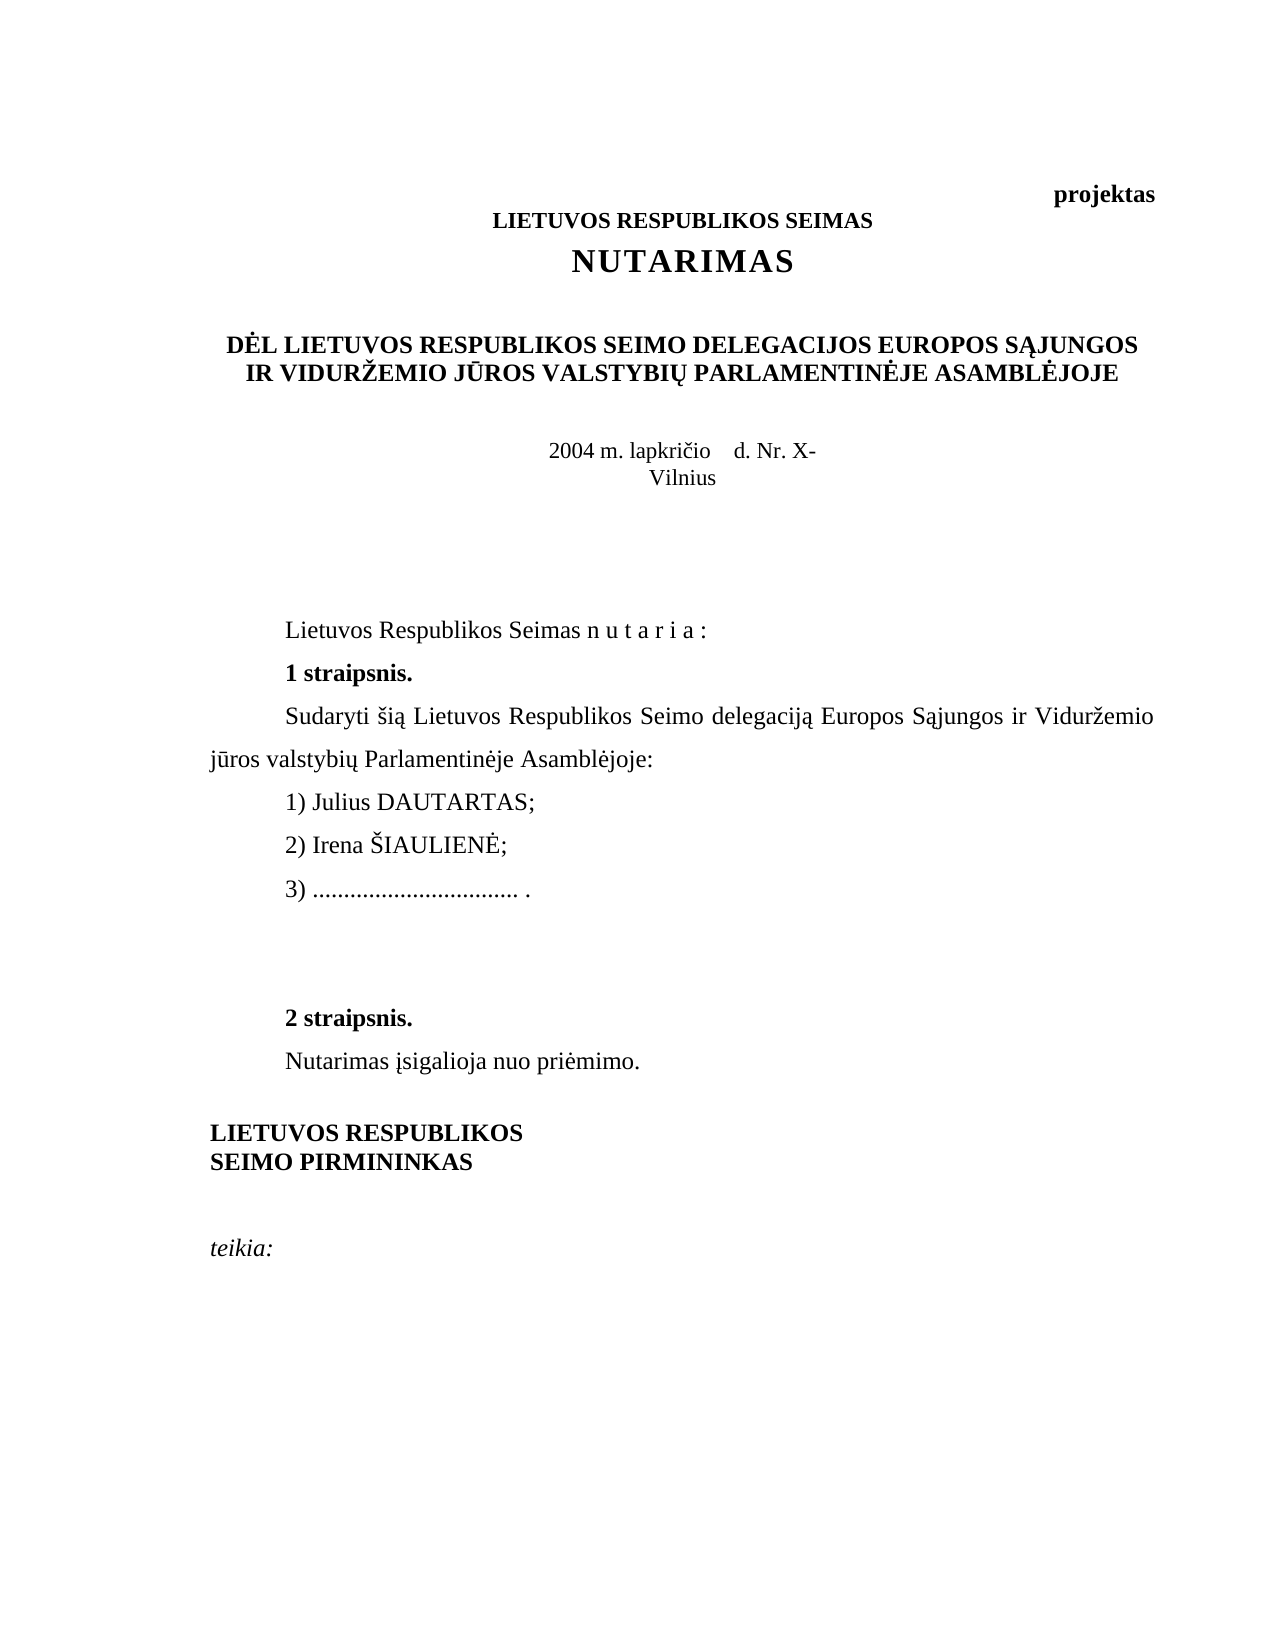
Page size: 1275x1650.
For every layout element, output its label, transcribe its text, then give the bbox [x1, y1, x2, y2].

text teikia: [210, 1233, 1155, 1262]
text LIETUVOS RESPUBLIKOS SEIMAS [210, 207, 1155, 234]
text SEIMO PIRMININKAS [210, 1147, 1155, 1176]
text 2 straipsnis. [210, 1003, 1155, 1032]
text Sudaryti šią Lietuvos Respublikos Seimo delegaciją Europos Sąjungos ir Viduržemio jūros valstybių Parlamentinėje Asamblėjoje: [210, 701, 1155, 773]
text 1) Julius DAUTARTAS; [210, 787, 1155, 816]
text 1 straipsnis. [210, 658, 1155, 687]
text DĖL LIETUVOS RESPUBLIKOS SEIMO DELEGACIJOS EUROPOS SĄJUNGOS IR VIDURŽEMIO JŪROS VALSTYBIŲ PARLAMENTINĖJE ASAMBLĖJOJE [210, 330, 1155, 387]
text 2004 m. lapkričio d. Nr. X- Vilnius [210, 438, 1155, 490]
text NUTARIMAS [210, 241, 1155, 279]
text projektas [210, 179, 1155, 207]
text 2) Irena ŠIAULIENĖ; [210, 831, 1155, 859]
text LIETUVOS RESPUBLIKOS [210, 1118, 1155, 1147]
text 3) ................................. . [210, 874, 1155, 902]
text Nutarimas įsigalioja nuo priėmimo. [210, 1046, 1155, 1075]
text Lietuvos Respublikos Seimas n u t a r i a : [210, 615, 1155, 644]
